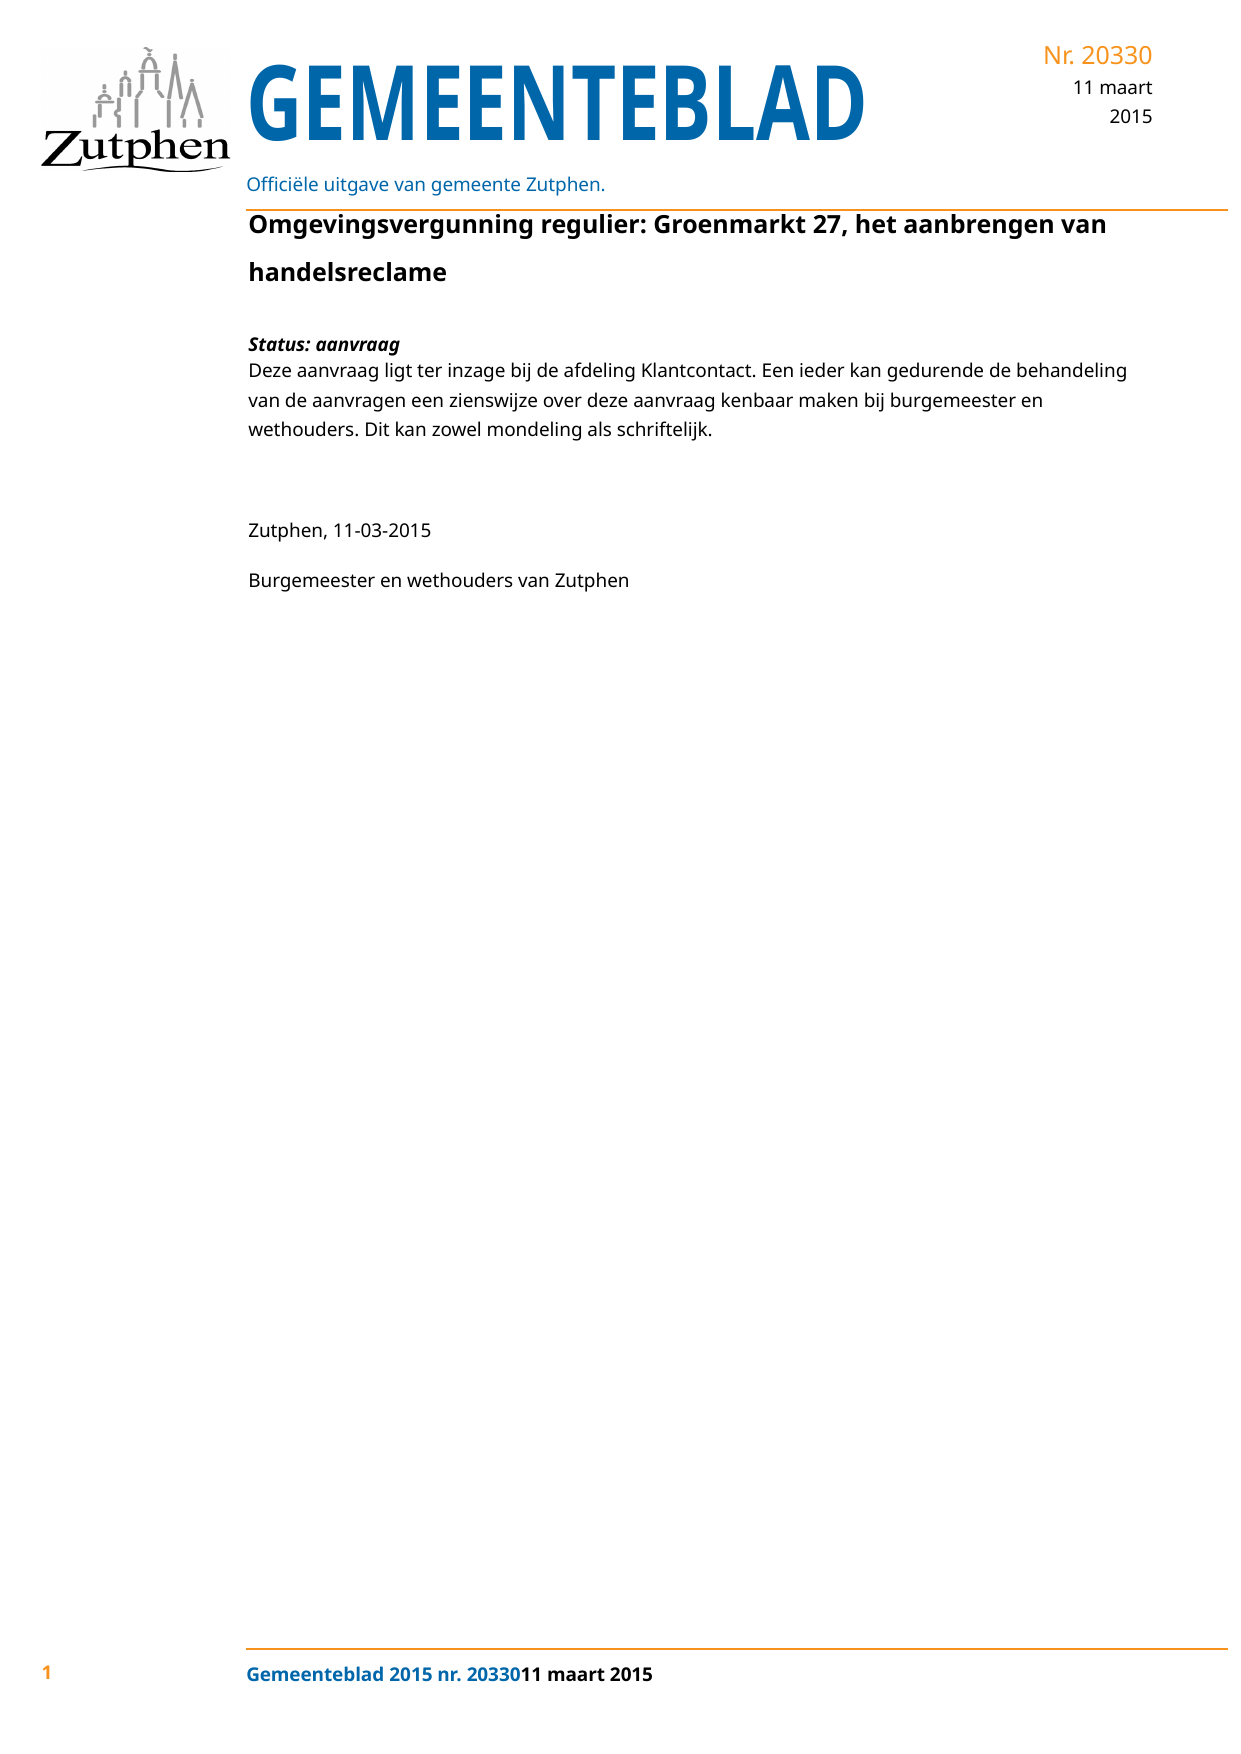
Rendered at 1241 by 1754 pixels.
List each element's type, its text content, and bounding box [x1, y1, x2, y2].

text Zutphen, 11-03-2015 [248, 517, 1152, 543]
text Deze aanvraag ligt ter inzage bij de afdeling Klantcontact. Een ieder kan gedurende de behandeling van de aanvragen een zienswijze over deze aanvraag kenbaar maken bij burgemeester en wethouders. Dit kan zowel mondeling als schriftelijk. [248, 357, 1152, 442]
text Omgevingsvergunning regulier: Groenmarkt 27, het aanbrengen van handelsreclame [248, 211, 1152, 288]
text Burgemeester en wethouders van Zutphen [248, 568, 1152, 593]
picture [41, 47, 231, 172]
text Status: aanvraag [248, 331, 1152, 357]
